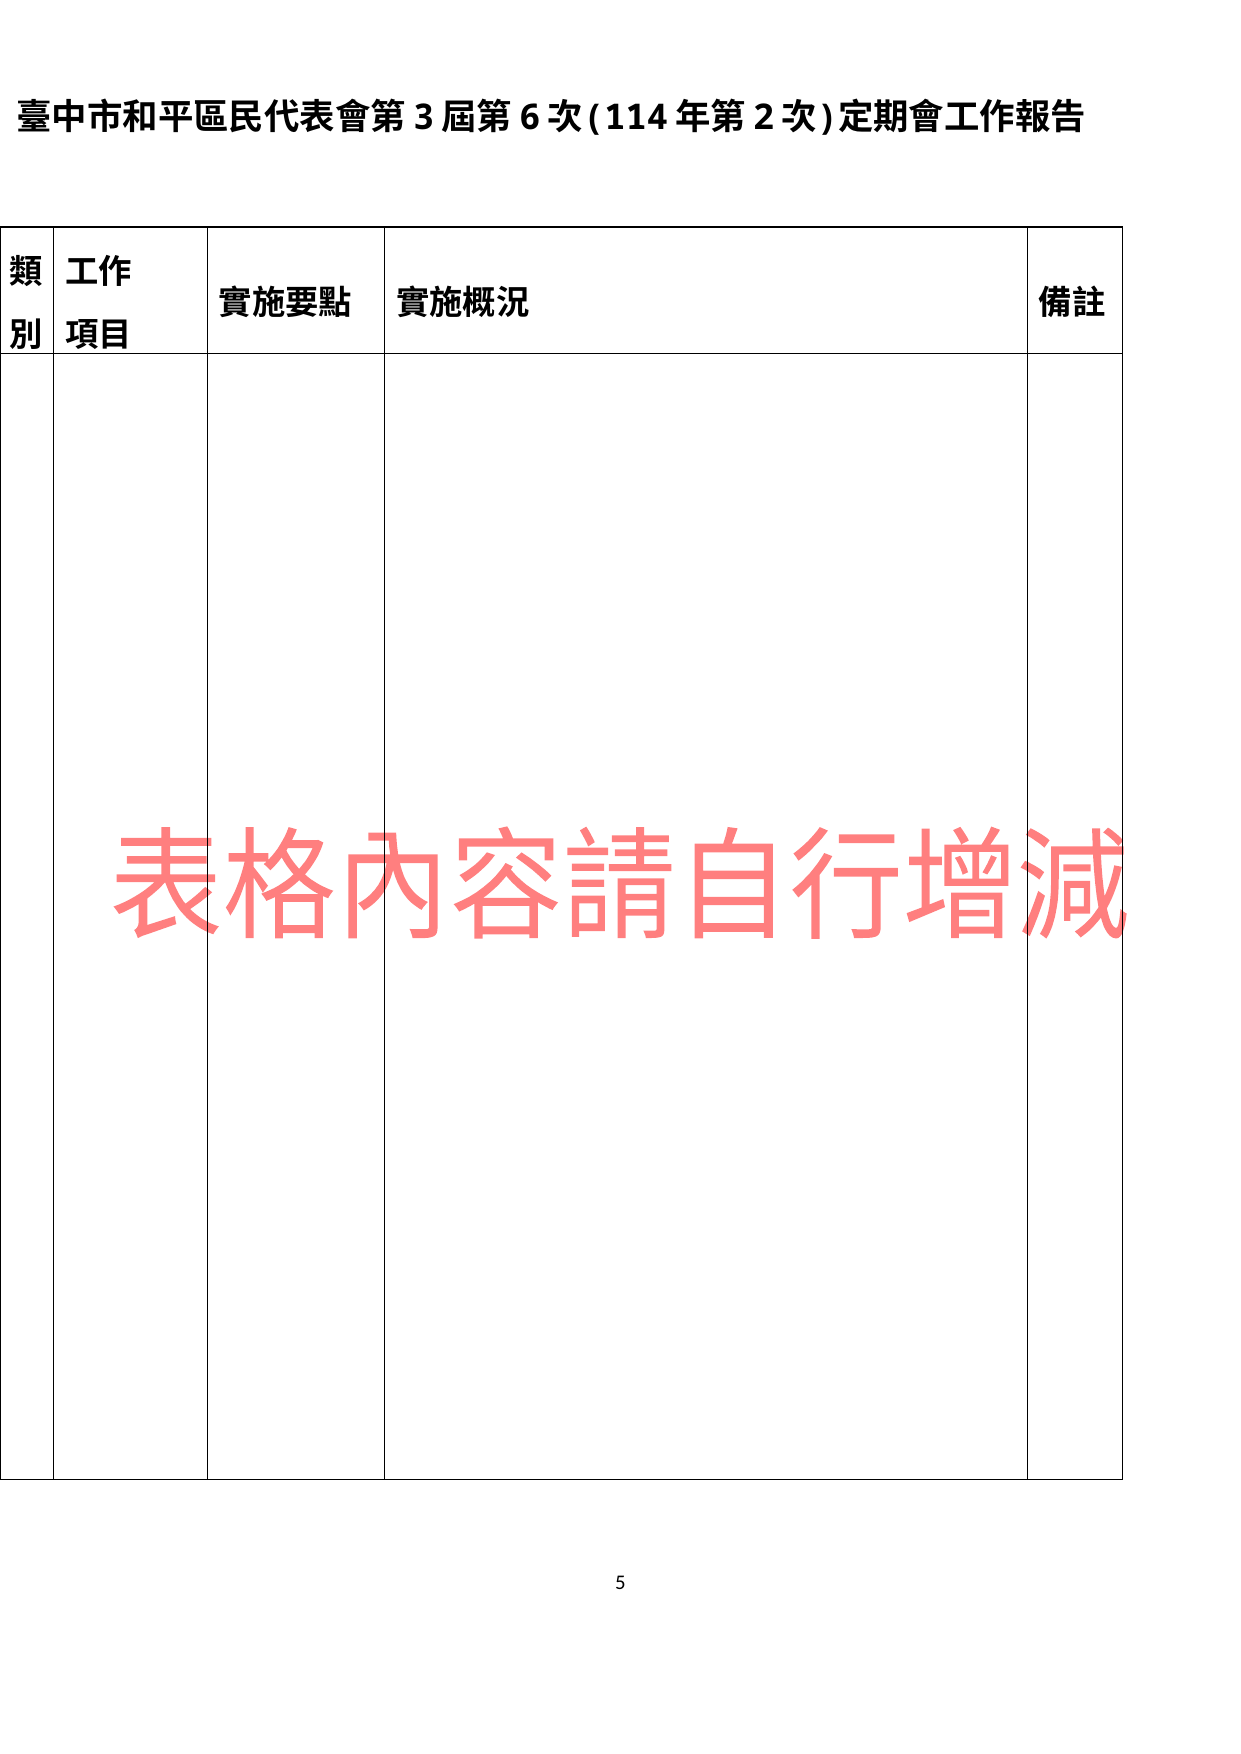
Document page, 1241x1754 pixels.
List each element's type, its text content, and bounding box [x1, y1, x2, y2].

table_header 實施要點 [208, 228, 384, 352]
table_header 實施概況 [385, 228, 1027, 352]
table_cell [1028, 354, 1122, 1478]
table_header 備註 [1028, 228, 1122, 352]
table_cell [1108, 871, 1122, 927]
table_cell [1, 354, 53, 1478]
table_cell [385, 841, 389, 854]
table_cell [208, 354, 384, 1478]
table_cell [1102, 855, 1122, 892]
table_header 工作 項目 [54, 228, 207, 352]
table_cell [54, 354, 207, 1478]
table_cell [385, 354, 1027, 1478]
table_header 類別 [1, 228, 53, 352]
